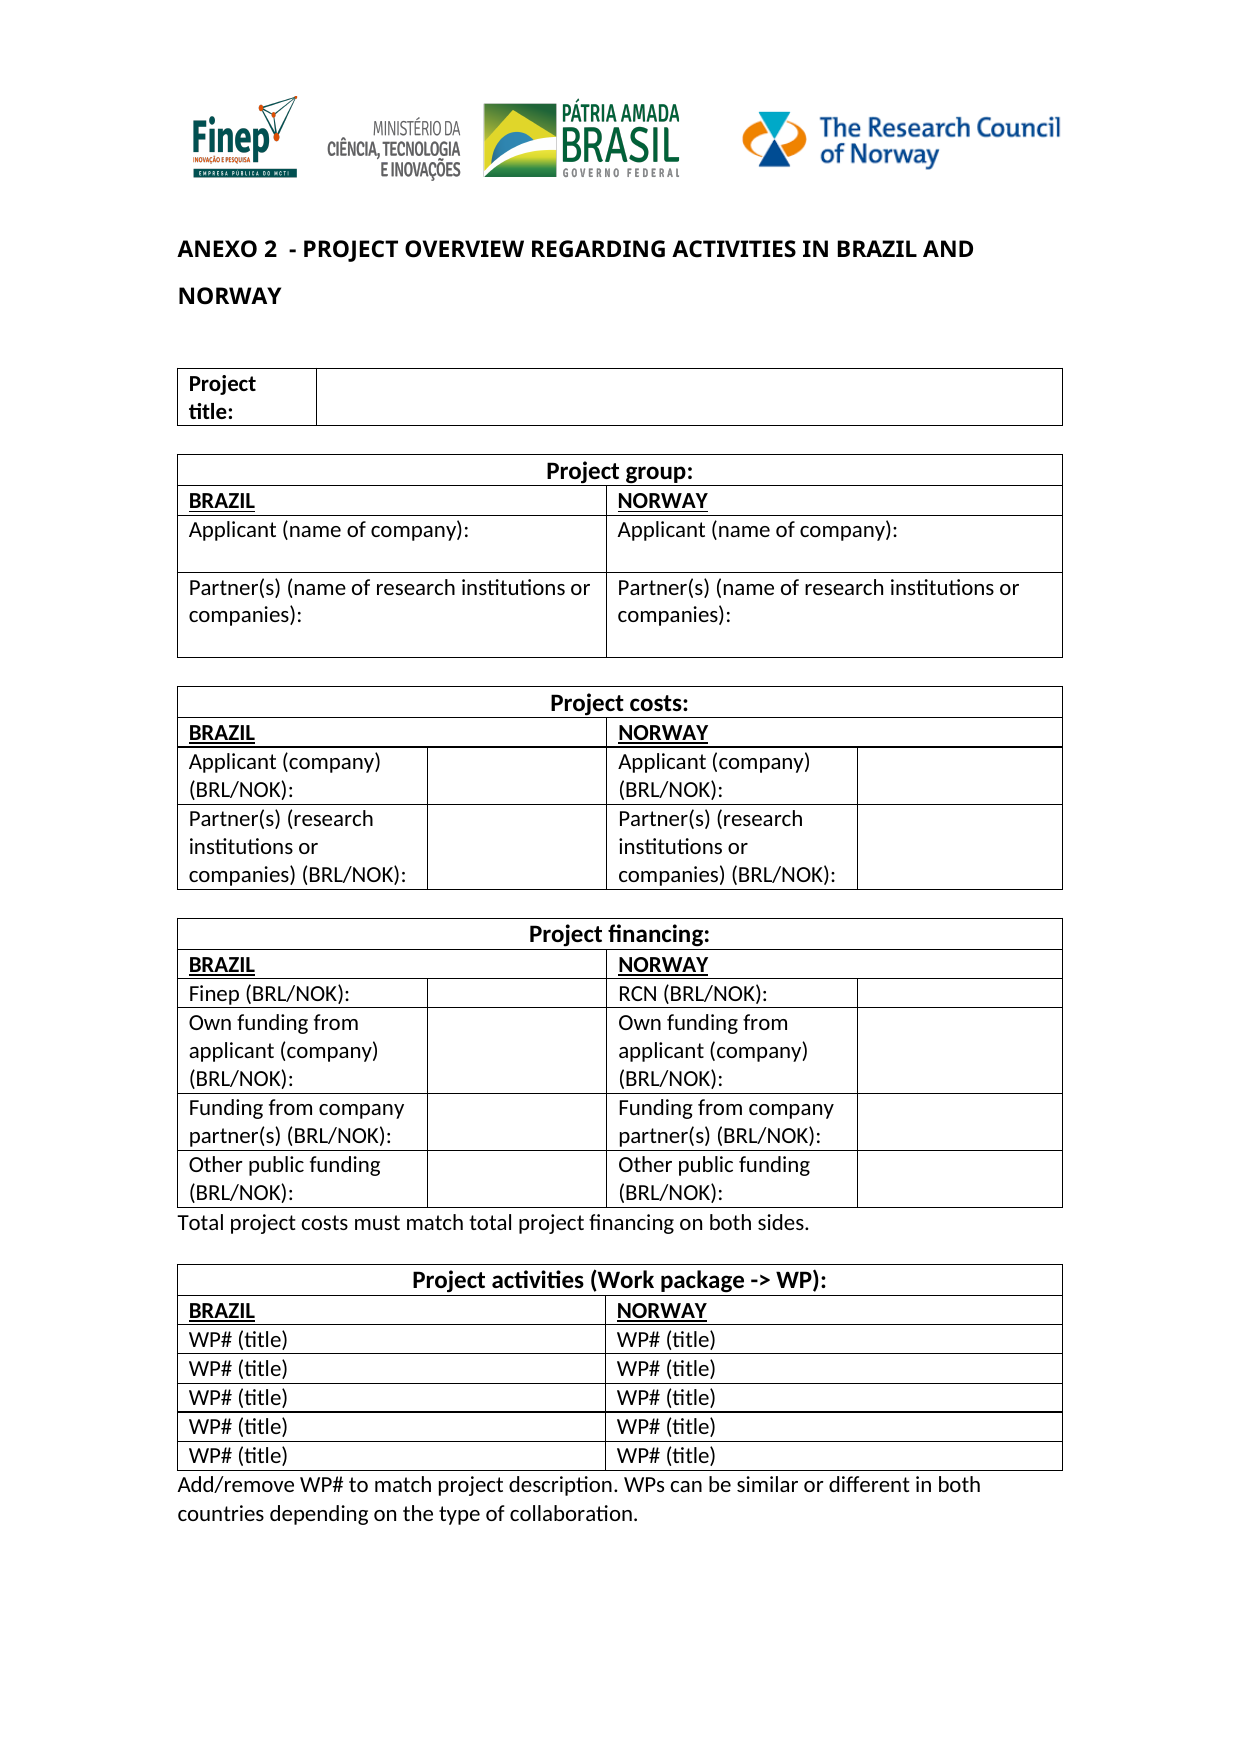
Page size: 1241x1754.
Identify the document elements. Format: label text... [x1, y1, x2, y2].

table_cell Applicant (name of company): [607, 516, 1062, 572]
table_cell [428, 1008, 606, 1092]
table_cell WP# (title) [178, 1384, 605, 1411]
table_cell Applicant (company) (BRL/NOK): [178, 748, 427, 803]
table_cell Partner(s) (name of research institutions or companies): [178, 573, 606, 657]
table_cell Applicant (company) (BRL/NOK): [607, 748, 857, 803]
table_cell [428, 1094, 606, 1149]
table_header Project costs: [178, 687, 1062, 717]
table_cell BRAZIL [178, 718, 606, 746]
table_cell [858, 979, 1062, 1007]
table_cell WP# (title) [178, 1442, 605, 1469]
table_cell WP# (title) [178, 1354, 605, 1382]
table_header Project financing: [178, 919, 1062, 949]
table_cell BRAZIL [178, 950, 606, 978]
table_cell Funding from company partner(s) (BRL/NOK): [178, 1094, 427, 1149]
text ANEXO 2 - PROJECT OVERVIEW REGARDING ACTIVITIES IN BRAZIL AND NORWAY [177, 233, 1063, 312]
table_cell RCN (BRL/NOK): [607, 979, 857, 1007]
table_cell WP# (title) [606, 1354, 1062, 1382]
table_cell [428, 1151, 606, 1207]
table_header Project activities (Work package -> WP): [178, 1265, 1062, 1295]
table_cell [428, 748, 606, 803]
table_cell [428, 805, 606, 888]
table_cell WP# (title) [606, 1384, 1062, 1411]
table_cell WP# (title) [606, 1413, 1062, 1441]
table_cell Own funding from applicant (company) (BRL/NOK): [607, 1008, 857, 1092]
table_cell BRAZIL [178, 1296, 605, 1324]
table_cell BRAZIL [178, 486, 606, 514]
table_cell Partner(s) (name of research institutions or companies): [607, 573, 1062, 657]
table_cell WP# (title) [178, 1325, 605, 1353]
table_cell [858, 748, 1062, 803]
table_cell Partner(s) (research institutions or companies) (BRL/NOK): [178, 805, 427, 888]
table_cell NORWAY [606, 1296, 1062, 1324]
table_cell WP# (title) [178, 1413, 605, 1441]
table_cell WP# (title) [606, 1325, 1062, 1353]
table_cell Funding from company partner(s) (BRL/NOK): [607, 1094, 857, 1149]
table_cell [858, 1094, 1062, 1149]
table_cell Other public funding (BRL/NOK): [607, 1151, 857, 1207]
table_cell NORWAY [607, 950, 1062, 978]
table_cell [858, 1008, 1062, 1092]
table_cell NORWAY [607, 486, 1062, 514]
table_header [317, 369, 1062, 425]
table_header Project title: [178, 369, 316, 425]
table_cell WP# (title) [606, 1442, 1062, 1469]
text Total project costs must match total project financing on both sides. [177, 1208, 1063, 1236]
table_cell Other public funding (BRL/NOK): [178, 1151, 427, 1207]
table_cell [428, 979, 606, 1007]
table_cell Applicant (name of company): [178, 516, 606, 572]
table_cell [858, 805, 1062, 888]
table_cell Finep (BRL/NOK): [178, 979, 427, 1007]
table_header Project group: [178, 455, 1062, 485]
table_cell [858, 1151, 1062, 1207]
table_cell Own funding from applicant (company) (BRL/NOK): [178, 1008, 427, 1092]
table_cell Partner(s) (research institutions or companies) (BRL/NOK): [607, 805, 857, 888]
text Add/remove WP# to match project description. WPs can be similar or different in both countries depending on the type of collaboration. [177, 1471, 1063, 1527]
table_cell NORWAY [607, 718, 1062, 746]
